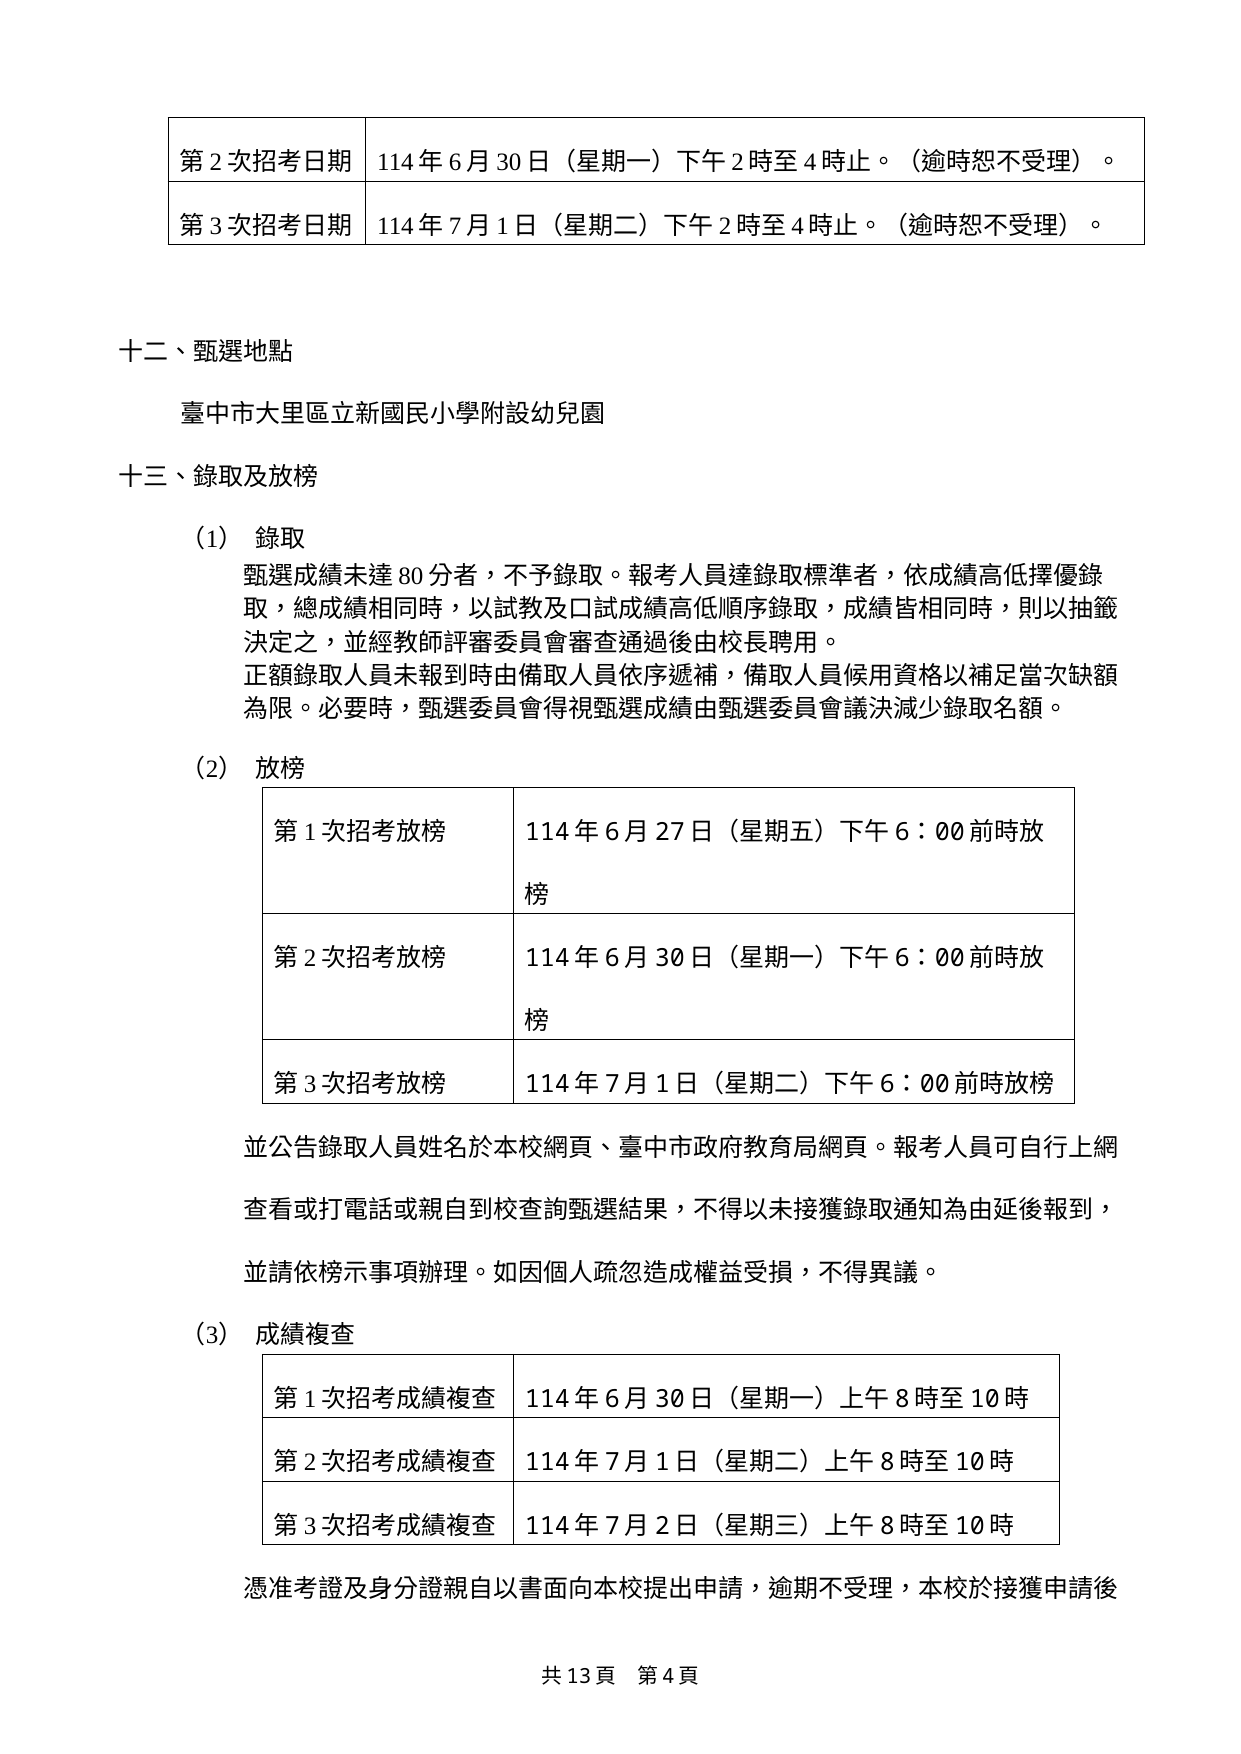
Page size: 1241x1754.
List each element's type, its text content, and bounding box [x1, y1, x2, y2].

table_cell 第3次招考放榜 [263, 1040, 513, 1103]
text 正額錄取人員未報到時由備取人員依序遞補，備取人員候用資格以補足當次缺額為限。必要時，甄選委員會得視甄選成績由甄選委員會議決減少錄取名額。 [243, 658, 1122, 724]
text 臺中市大里區立新國民小學附設幼兒園 [181, 370, 1122, 433]
table_cell 114年6月30日（星期一）下午2時至4時止。（逾時恕不受理）。 [366, 118, 1144, 181]
table_cell 114年6月30日（星期一）下午6：00前時放榜 [514, 914, 1074, 1039]
text 十三、錄取及放榜 [118, 433, 1122, 495]
list 錄取 [181, 495, 1122, 558]
table_cell 第2次招考放榜 [263, 914, 513, 1039]
text 並公告錄取人員姓名於本校網頁、臺中市政府教育局網頁。報考人員可自行上網查看或打電話或親自到校查詢甄選結果，不得以未接獲錄取通知為由延後報到，並請依榜示事項辦理。如因個人疏忽造成權益受損，不得異議。 [243, 1104, 1122, 1291]
table_cell 第3次招考成績複查 [263, 1482, 513, 1544]
text 十二、甄選地點 [118, 308, 1122, 370]
table_header 第1次招考成績複查 [263, 1355, 513, 1417]
text 甄選成績未達80分者，不予錄取。報考人員達錄取標準者，依成績高低擇優錄取，總成績相同時，以試教及口試成績高低順序錄取，成績皆相同時，則以抽籤決定之，並經教師評審委員會審查通過後由校長聘用。 [243, 558, 1122, 658]
table_header 第1次招考放榜 [263, 788, 513, 913]
table_cell 第2次招考日期 [169, 118, 365, 181]
table_cell 114年7月1日（星期二）上午8時至10時 [514, 1418, 1059, 1481]
list 成績複查 [181, 1291, 1122, 1354]
table_cell 114年7月1日（星期二）下午2時至4時止。（逾時恕不受理）。 [366, 182, 1144, 244]
list 放榜 [181, 724, 1122, 787]
text 憑准考證及身分證親自以書面向本校提出申請，逾期不受理，本校於接獲申請後 [243, 1545, 1122, 1608]
table_header 114年6月27日（星期五）下午6：00前時放榜 [514, 788, 1074, 913]
table_cell 114年7月2日（星期三）上午8時至10時 [514, 1482, 1059, 1544]
table_cell 第3次招考日期 [169, 182, 365, 244]
table_cell 114年7月1日（星期二）下午6：00前時放榜 [514, 1040, 1074, 1103]
table_cell 第2次招考成績複查 [263, 1418, 513, 1481]
table_header 114年6月30日（星期一）上午8時至10時 [514, 1355, 1059, 1417]
